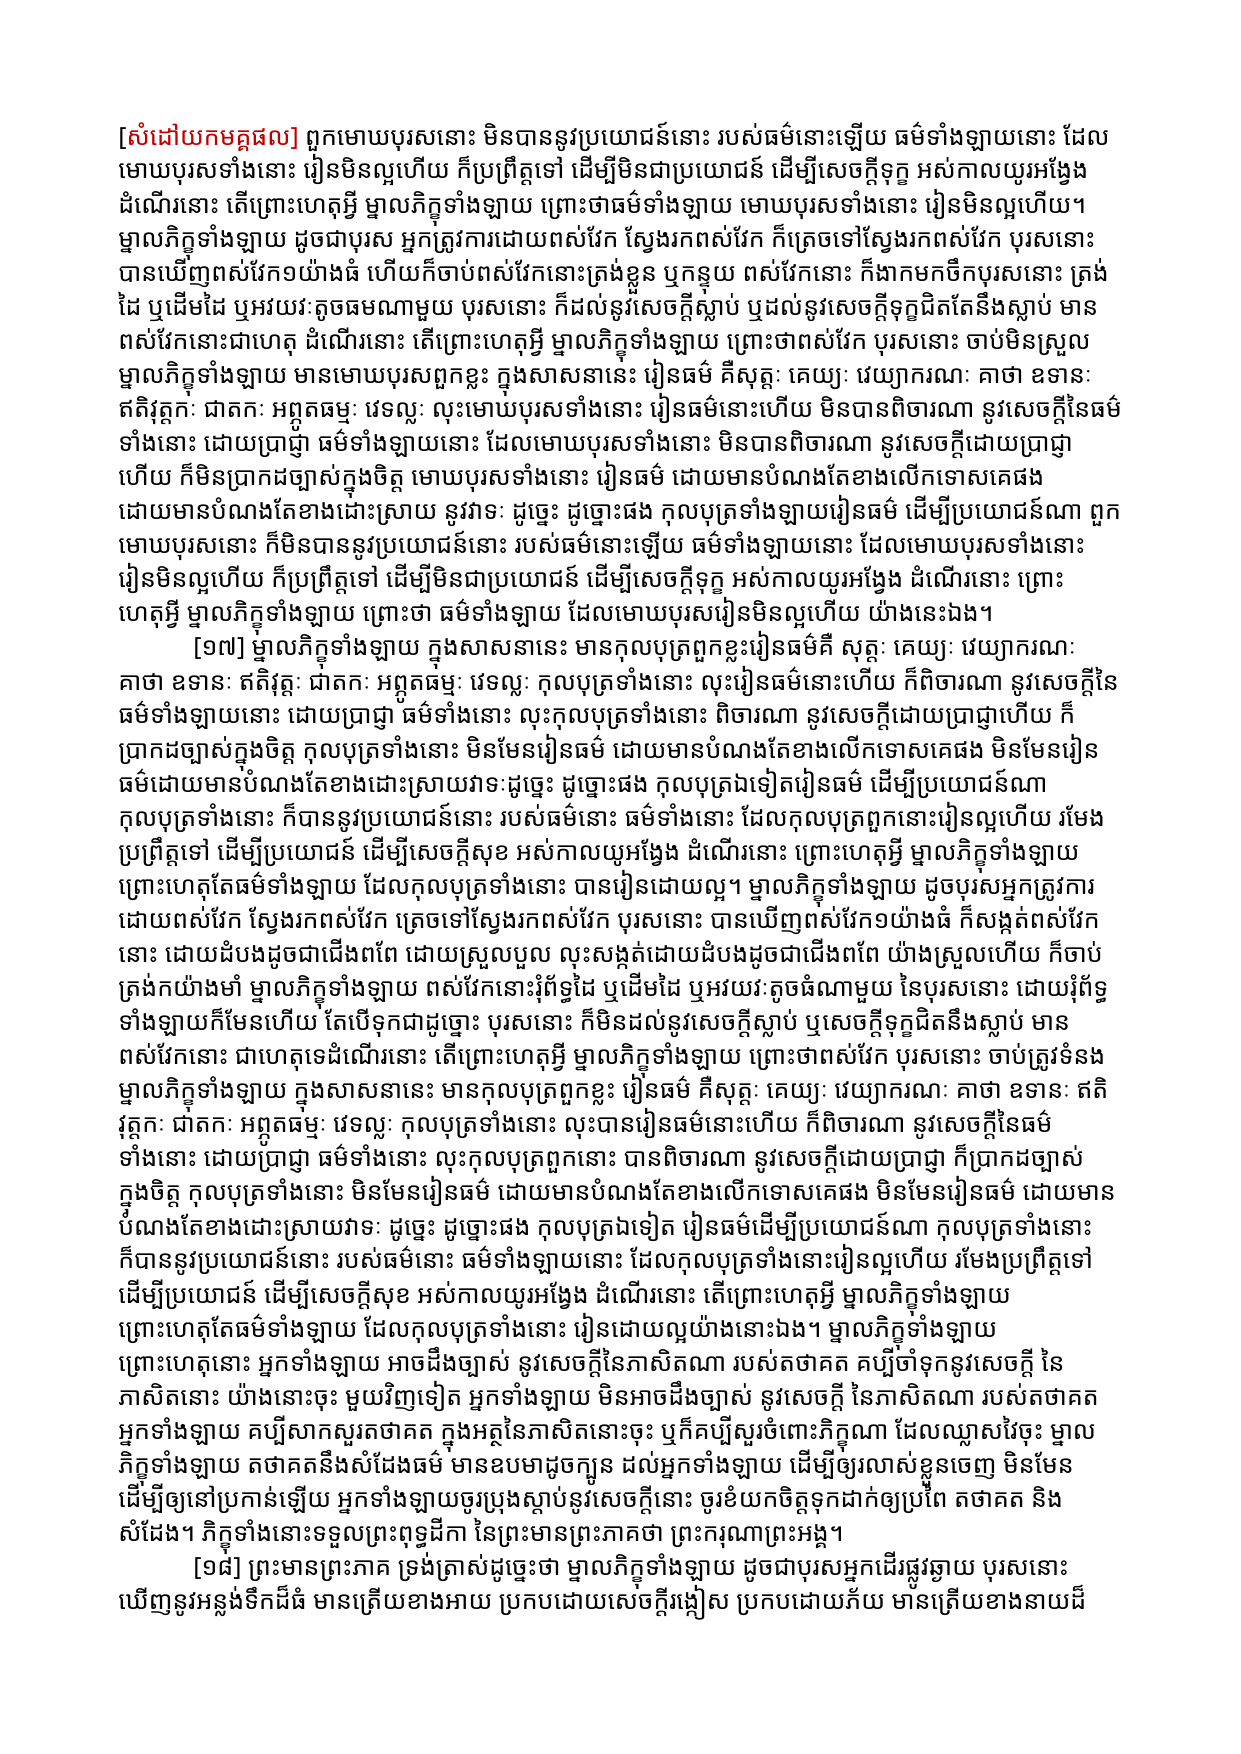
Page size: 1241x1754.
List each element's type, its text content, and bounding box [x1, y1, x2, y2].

text [១៧] ម្នាលភិក្ខុទាំងឡាយ ក្នុងសាសនានេះ មានកុលបុត្រពួកខ្លះរៀនធម៌គឺ សុត្តៈ គេយ្យៈ វេយ្យាករណៈ គាថា ឧទានៈ ឥតិវុត្តៈ ជាតកៈ អព្ភូតធម្មៈ វេទល្លៈ កុលបុត្រ​ទាំង​នោះ លុះរៀនធម៌នោះហើយ ក៏ពិចារណា​ នូវសេចក្តី​នៃធម៌​ទាំងឡាយ​នោះ ដោយប្រាជ្ញា ធម៌​ទាំងនោះ លុះកុលបុត្រទាំងនោះ ពិចារណា នូវសេចក្តីដោយប្រាជ្ញាហើយ ក៏ប្រាកដ​ច្បាស់​ក្នុងចិត្ត កុលបុត្រទាំងនោះ មិនមែនរៀនធម៌ ដោយមានបំណង​តែខាង​លើកទោស​គេផង មិនមែនរៀនធម៌ដោយមានបំណងតែខាងដោះស្រាយវាទៈដូច្នេះ ដូច្នោះផង កុលបុត្រ​ឯ​ទៀតរៀនធម៌ ដើម្បីប្រយោជន៍ណា កុលបុត្រទាំងនោះ ក៏បាននូវប្រយោជន៍នោះ របស់​ធម៌​នោះ ធម៌ទាំងនោះ ដែលកុលបុត្រពួកនោះ​រៀនល្អហើយ រមែងប្រព្រឹត្ត​ទៅ​ ដើម្បី​ប្រយោជន៍ ដើម្បីសេចក្តីសុខ អស់កាលយូអង្វែង ដំណើរនោះ ព្រោះហេតុអ្វី ម្នាល​ភិក្ខុ​ទាំង​ឡាយ ព្រោះហេតុតែធម៌ទាំងឡាយ ដែលកុលបុត្រទាំងនោះ បានរៀនដោយល្អ។ ម្នាល​ភិក្ខុទាំងឡាយ ដូចបុរសអ្នកត្រូវការដោយពស់វែក ស្វែងរកពស់វែក ត្រេចទៅ​ស្វែង​រក​ពស់វែក បុរសនោះ បានឃើញពស់វែក១យ៉ាងធំ ក៏សង្កត់ពស់វែកនោះ​ ដោយ​ដំបង​ដូចជា​ជើងពពែ ដោយស្រួលបួល លុះសង្កត់ដោយដំបងដូចជាជើងពពែ យ៉ាងស្រួលហើយ ក៏ចាប់ត្រង់កយ៉ាងមាំ ម្នាលភិក្ខុទាំងឡាយ ពស់វែកនោះរុំព័ទ្ធដៃ ឬដើមដៃ ឬ​អវយវៈ​តូច​ធំ​ណា​មួយ នៃបុរសនោះ ដោយរុំព័ទ្ធទាំងឡាយក៏មែនហើយ តែបើទុកជាដូច្នោះ បុរសនោះ ក៏មិនដល់នូវសេចក្តីស្លាប់ ឬសេចក្តីទុក្ខជិតនឹងស្លាប់ មានពស់វែកនោះ ជាហេតុ​ទេ​ដំណើរនោះ តើព្រោះហេតុអ្វី ម្នាលភិក្ខុទាំងឡាយ ព្រោះថាពស់វែក បុរសនោះ ចាប់​ត្រូវ​ទំនង ម្នាលភិក្ខុទាំងឡាយ ក្នុងសាសនានេះ មានកុលបុត្រពួកខ្លះ រៀនធម៌ គឺសុត្តៈ គេយ្យៈ វេយ្យាករណៈ គាថា ឧទានៈ ឥតិវុត្តកៈ ជាតកៈ អព្ភូតធម្មៈ វេទល្លៈ កុលបុត្រ​ទាំងនោះ លុះបានរៀនធម៌នោះហើយ ក៏ពិចារណា នូវសេចក្តី​នៃធម៌ទាំងនោះ ដោយ​ប្រាជ្ញា ធម៌ទាំងនោះ លុះកុលបុត្រពួកនោះ បានពិចារណា នូវសេចក្តីដោយប្រាជ្ញា ក៏​ប្រាកដ​ច្បាស់ក្នុងចិត្ត កុលបុត្រទាំងនោះ មិនមែនរៀនធម៌ ដោយមានបំណង​តែខាង​លើក​ទោសគេផង មិនមែនរៀនធម៌ ដោយមានបំណង​តែខាងដោះ​ស្រាយ​វាទៈ ដូច្នេះ ដូច្នោះផង កុលបុត្រឯទៀត រៀនធម៌ដើម្បីប្រយោជន៍ណា កុលបុត្រទាំងនោះ ក៏បាននូវ​ប្រយោជន៍នោះ របស់ធម៌នោះ ធម៌ទាំងឡាយនោះ ដែលកុលបុត្រ​ទាំងនោះរៀន​ល្អ​ហើយ រមែងប្រព្រឹត្តទៅ ដើម្បីប្រយោជន៍ ដើម្បីសេចក្តីសុខ អស់កាលយូរអង្វែង ដំណើរ​នោះ តើព្រោះហេតុអ្វី ម្នាលភិក្ខុទាំងឡាយ ព្រោះហេតុតែធម៌​ទាំងឡាយ ដែលកុលបុត្រ​ទាំងនោះ រៀនដោយល្អយ៉ាងនោះឯង។ ម្នាលភិក្ខុទាំងឡាយ ព្រោះហេតុនោះ អ្នក​ទាំង​ឡាយ អាចដឹងច្បាស់ នូវសេចក្តីនៃភាសិតណា របស់តថាគត គប្បីចាំទុកនូវសេចក្តី នៃ​ភាសិតនោះ យ៉ាងនោះចុះ មួយវិញទៀត អ្នកទាំងឡាយ មិនអាចដឹងច្បាស់ នូវសេចក្តី នៃ​ភាសិតណា របស់តថាគត អ្នកទាំងឡាយ គប្បីសាកសួរតថាគត ក្នុង​អត្ថ​នៃ​ភាសិត​នោះ​ចុះ ឬក៏គប្បីសួរចំពោះភិក្ខុណា ដែលឈ្លាសវៃចុះ ម្នាលភិក្ខុទាំងឡាយ តថាគត​នឹង​សំដែងធម៌ មានឧបមាដូចក្បូន ដល់អ្នកទាំងឡាយ ដើម្បីឲ្យរលាស់ខ្លួនចេញ មិនមែន​ដើម្បីឲ្យនៅប្រកាន់ឡើយ អ្នកទាំងឡាយចូរប្រុងស្តាប់នូវសេចក្តីនោះ ចូរខំ​យក​ចិត្ត​ទុក​ដាក់​ឲ្យប្រពៃ តថាគត និងសំដែង។ ភិក្ខុទាំងនោះទទួលព្រះពុទ្ធដីកា នៃព្រះមាន​ព្រះភាគថា ព្រះករុណាព្រះអង្គ។ [118, 629, 1122, 1549]
text [១៦] ម្នាលភិក្ខុទាំងឡាយ ក្នុងសាសនានេះ មានមោឃបុរសពួកខ្លះ រៀន​ធម៌​គឺ​សុត្តៈ [បានខាងឧភតោវិភង្គ គឺភិក្ខុវិភង្គ និងភិក្ខុនីវិភង្គ និងនិទ្ទេស គឺបទភាជនៈ របស់​ឧភតោវិភង្គនោះ និងខន្ធកៈទាំង២២ មានបព្វជ្ជាខន្ធកៈជាដើម និងបរិវារៈ និងមង្គលសូត្រ រតនសូត្រ នាឡកសូត្រ តុវដ្តកសូត្រ ដែលមានក្នុងគម្ពីរសុត្តនិបាត និងសូត្រដទៃៗ ដែលជាពាក្យរបស់ព្រះតថាគត] គេយ្យៈ [បានខាងសូត្រទាំងអស់ ដែលមានគាថា និង​សគាថាវត្ថុ​ទាំងអស់​ ក្នុងសំយុត្តនិកាយ] វេយ្យាករណៈ [បានខាងអភិធម្មបិដកទាំងអស់ និងសូត្រដែលគ្មានគាថា និងពុទ្ធវចនៈឯទៀតៗដែលមិនបានសង្គ្រោះដោយអង្គ៨] គាថា [បានខាងធម្មបទ ថេរគាថា ថេរីគាថា និងគាថាសុទ្ធ មិនបានឈ្មោះថាសុត្ត ក្នុងគម្ពីរ​សត្តនិបាត] ឧទាន [បានខាងព្រះសូត្រ​ទាំង៨២​ប្រកប​ដោយ​គាថា ដែលសម្រេច​មកអំពី​សោមនស្សញ្ញាណ] ឥតិវុត្តកៈ [បានខាងព្រះសូត្រទាំង១១០សូត្រ មានពាក្យថា វុត្តមិទំ ភគវតា ដូច្នេះជាដើម] ជាតកៈ [បានខាងជាតក៥៥០ មានអបណ្ណជាតកជាដើម] អព្ភូតធម្មៈ [បានខាងសូត្រទាំងអស់ដែលសំដែងអំពីសេចក្តីអស្ចារ្យ មានពាក្យថា ចត្តរោមេ ភិក្ខវេ អច្ឆរិយា អព្ភូតធម្មា អានន្ទ ដូច្នេះជាដើម] វេទល្លៈ [បានខាង​សូត្រ​ទាំងឡាយ​មានចុល្លវេទល្លសូត្រ មហាវេទល្លសូត្រ សម្មាទិដ្ឋិសូត្រ សក្កបញ្ហាសូត្រ សង្ខារភាជនីយសូត្រ និងមហាបុណ្ណមសូត្រជាដើម និងសូត្រទាំង​ពួង​ដែល​អ្នក​សួរ​បាន​សេចក្តី​ត្រេកអរហើយចេះតែសួរតៗទៅ] លុះមោឃបុរស​ទាំងនោះ បានរៀន​ធម៌​នោះ​ហើយ ក៏មិនបានពិចារណា នូវសេចក្តីនៃធម៌ទាំងឡាយនោះ ដោយប្រាជ្ញា ធម៌ទាំងនោះ ដែល​មោឃបុរសទាំងនោះ មិនបានពិចារណា នូវសេចក្តីដោយប្រាជ្ញាហើយ ក៏មិន​ប្រាកដ​ច្បាស់​​ក្នុងចិត្ត មោឃបុរសទាំងនោះ រៀនធម៌ដោយមាន​បំណងតែខាង​លើកទោស​គេផង ដោយមាន​បំណងតែខាងដោះស្រាយវាទៈ ដូច្នោះផង កុលបុត្រទាំងឡាយ រៀន​ធម៌​​ដើម្បី​ប្រយោជន៍ណា [សំដៅយកមគ្គផល] ពួកមោឃបុរសនោះ មិនបាននូវ​ប្រយោជន៍​នោះ របស់​ធម៌នោះឡើយ ធម៌ទាំងឡាយនោះ ដែលមោឃបុរសទាំងនោះ រៀនមិនល្អហើយ ក៏ប្រព្រឹត្តទៅ ដើម្បីមិនជាប្រយោជន៍ ដើម្បីសេចក្តីទុក្ខ អស់កាលយូរអង្វែង ដំណើរនោះ តើព្រោះ​ហេតុអ្វី ម្នាលភិក្ខុទាំងឡាយ ព្រោះថាធម៌ទាំងឡាយ មោឃបុរសទាំងនោះ រៀន​មិន​ល្អហើយ។ ម្នាលភិក្ខុទាំងឡាយ ដូចជាបុរស អ្នកត្រូវការដោយពស់វែក ស្វែងរក​ពស់​វែក ក៏ត្រេចទៅស្វែងរកពស់វែក បុរសនោះ បានឃើញពស់វែក១យ៉ាងធំ ហើយក៏ចាប់​ពស់វែក​នោះ​ត្រង់ខ្លួន ឬកន្ទុយ ពស់វែកនោះ ក៏ងាកមកចឹកបុរសនោះ ត្រង់ដៃ ឬដើមដៃ ឬអវយវៈតូចធមណាមួយ បុរសនោះ ក៏ដល់នូវសេចក្តីស្លាប់ ឬដល់នូវសេចក្តីទុក្ខ​ជិត​តែ​នឹង​ស្លាប់ មានពស់វែក​នោះ​ជាហេតុ ដំណើរនោះ តើព្រោះហេតុអ្វី ម្នាលភិក្ខុទាំងឡាយ ព្រោះថាពស់វែក បុរសនោះ ចាប់មិនស្រួល ម្នាលភិក្ខុទាំងឡាយ មានមោឃបុរសពួកខ្លះ ក្នុងសាសនានេះ រៀន​ធម៌ គឺសុត្តៈ គេយ្យៈ វេយ្យាករណៈ គាថា ឧទានៈ ឥតិវុត្តកៈ ជាតកៈ អព្ភូតធម្មៈ វេទល្លៈ លុះមោឃបុរសទាំងនោះ រៀនធម៌នោះហើយ មិនបាន​ពិចារណា នូវ​សេចក្តី​នៃធម៌​ទាំងនោះ ដោយប្រាជ្ញា ធម៌ទាំងឡាយនោះ ដែល​មោឃបុរស​ទាំងនោះ មិន​បាន​ពិចារណា នូវសេចក្តីដោយប្រាជ្ញាហើយ ក៏មិនប្រាកដច្បាស់ក្នុងចិត្ត មោឃបុរស​ទាំងនោះ​ រៀនធម៌ ដោយមានបំណងតែខាងលើកទោសគេផង ដោយមានបំណង​តែខាង​ដោះ​ស្រាយ នូវវាទៈ ដូច្នេះ ដូច្នោះផង កុលបុត្រទាំងឡាយរៀនធម៌ ដើម្បីប្រយោជន៍ណា ពួកមោឃបុរសនោះ ក៏មិនបាននូវប្រយោជន៍នោះ របស់ធម៌នោះឡើយ ធម៌ទាំងឡាយ​នោះ ដែលមោឃបុរសទាំងនោះ រៀនមិនល្អហើយ ក៏ប្រព្រឹត្តទៅ ដើម្បីមិនជាប្រយោជន៍ ដើម្បីសេចក្តីទុក្ខ អស់កាលយូរអង្វែង ដំណើរនោះ ព្រោះហេតុអ្វី ម្នាលភិក្ខុទាំងឡាយ ព្រោះថា ​ធម៌ទាំងឡាយ ដែលមោឃបុរសរៀនមិនល្អហើយ យ៉ាងនេះឯង។ [118, 118, 1122, 629]
text [១៨] ព្រះមានព្រះភាគ ទ្រង់ត្រាស់ដូច្នេះថា ម្នាលភិក្ខុទាំងឡាយ ដូចជាបុរស​អ្នក​ដើរ​ផ្លូវ​ឆ្ងាយ បុរសនោះ ឃើញនូវអន្លង់ទឹកដ៏ធំ មានត្រើយខាងអាយ ប្រកប​ដោយ​សេចក្តី​រង្កៀស ប្រកបដោយភ័យ មានត្រើយខាងនាយដ៏ក្សេម ប្រាសចាកភ័យ តែថាទូក ក្បូន ឬស្ពានសម្រាប់ឆ្លងពីត្រើយអាយទៅត្រើយនាយ នៃបុរសនោះមិនមានឡើយ បុរស​នោះ​មាន​សេចក្តីត្រិះរិះយ៉ាងនេះថា អន្លង់ទឹកដ៏ធំនេះ មានត្រើយខាង​អាយ ប្រកប​ដោយ​សេចក្តី​រង្កៀស និងភ័យ មានត្រើយខាងនាយដ៏ក្សេម ប្រាសចាកភ័យ ទូក ក្បូន ឬស្ពាន​សម្រាប់​ឆ្លងពីត្រើយខាងអាយទៅត្រើយខាងនាយក៏គ្មាន បើដូច្នោះ មានតែអាត្មាអញ ប្រមូល​ស្មៅ កំណាត់ឈើ មែកឈើ និងចំបើង យកមកចងធ្វើជាក្បូន ហើយ អាស្រ័យ​នូវ​ក្បូននោះ ព្យាយាមដោយដៃនិងជើង ឆ្លងទៅកាន់ត្រើយខាងនាយ ដោយសួស្តីបាន។ ម្នាលភិក្ខុទាំងឡាយ លំដាប់នោះឯង បុរសនោះក៏ប្រមូលស្មៅ កំណាត់ឈើ មែកឈើ និងចំបើង មកចងជាក្បូន ហើយបានអាស្រ័យក្បូននោះ ព្យាយាមដោយដៃ និងជើង ឆ្លងទៅកាន់ត្រើយខាងនាយ បានដោយសួស្តី កាលបុរសនោះ ឆ្លងទៅដល់​ត្រើយខាង​នាយ​ហើយ ក៏មានសេចក្តីត្រិះរិះយ៉ាងនេះថា ក្បូននេះមានឧបការៈច្រើនដល់អាត្មាអញ ៗ បានអាស្រ័យក្បូននេះ ព្យាយាមដោយដៃ និងជើងឆ្លងមកដល់ត្រើយដោយសួស្តីបាន បើដូច្នោះមានតែអាត្មាអញលើកក្បូននេះទូលលើក្បាល ឬលីនឹងក ដើរចេញ​ទៅកាន់​ទីគួរ​តាមប្រាថ្នា។ ម្នាលភិក្ខុទាំងឡាយ អ្នកទាំងឡាយ សំគាល់សេចក្តីនោះ ថាដូចម្តេច បុរសនោះធ្វើយ៉ាងនេះ បានឈ្មោះថាជាអ្នកធ្វើសេចក្តីសមគួរដល់ក្បូននោះឬទេ។ បពិត្រព្រះអង្គដ៏ចម្រើន ហេតុនោះមិនមែនដូច្វោះទេ។ ម្នាលភិក្ខុទាំងឡាយ ចុះបុរសនោះ ធ្វើដូចម្តេច ទើបបានឈ្មោះថា ធ្វើសេចក្តីសមគួរដល់ក្បូននោះ។ ម្នាលភិក្ខុទាំងឡាយ បុរសនោះ ឆ្លងដល់ត្រើយនាយ ក្នុងទីឯនោះ គួរតែត្រិះរិះយ៉ាងនេះថា ក្បូន​នេះមាន​ឧបការៈ​ច្រើន ដល់អាត្មាអញៗ បានអាស្រ័យនូវក្បូននេះហើយ ព្យាយាមដោយដៃ និងជើង ឆ្លងមកដល់ត្រើយនាយ បានដោយសួស្តី បើដូច្នោះមានតែអាត្មាអញ លើក​ក្បូន​នេះ​ដាក់លើគោក ឬពន្លិចក្នុងទឹក ហើយដើរចេញទៅកាន់ទីគួរតាមប្រាថ្នា។ ម្នាលភិក្ខុ​ទាំងឡាយ បុរសនោះ ដែលធ្វើយ៉ាងនេះ បានឈ្មោះថា ជាអ្នកធ្វើ​សេចក្តីសមគួរ ដល់ក្បូននោះ។ ម្នាលភិក្ខុទាំងឡាយ ធម៌មានឧបមាដូចជាក្បូន ដែលតថាគត​សំដែង​ហើយ ដើម្បីឲ្យរលាស់ខ្លួនចេញ មិនមែនដើម្បីឲ្យនៅប្រកាន់ឡើយ ម្នាលភិក្ខុទាំងឡាយ កាលបើអ្នកទាំងឡាយដឹងច្បាស់នូវធម៌ មានឧបមាដូចក្បូន ដែល​តថាគត​សំដែងហើយ គប្បីលះបង់ធម៌ [អដ្ឋកថា ថា បានដល់ សមថៈ និងវិបស្សនា។ ដែលព្រះសាស្តាឲ្យលះនោះ គឺឲ្យលះនូវឆន្ទរាគ ក្នុងសមថៈ និងវិបស្សនានោះឯង] ទាំងឡាយ​ចេញ និងចាំបាច់ពោលទៅថ្វី ដល់អកុសលធម៌។ [118, 1549, 1122, 1617]
